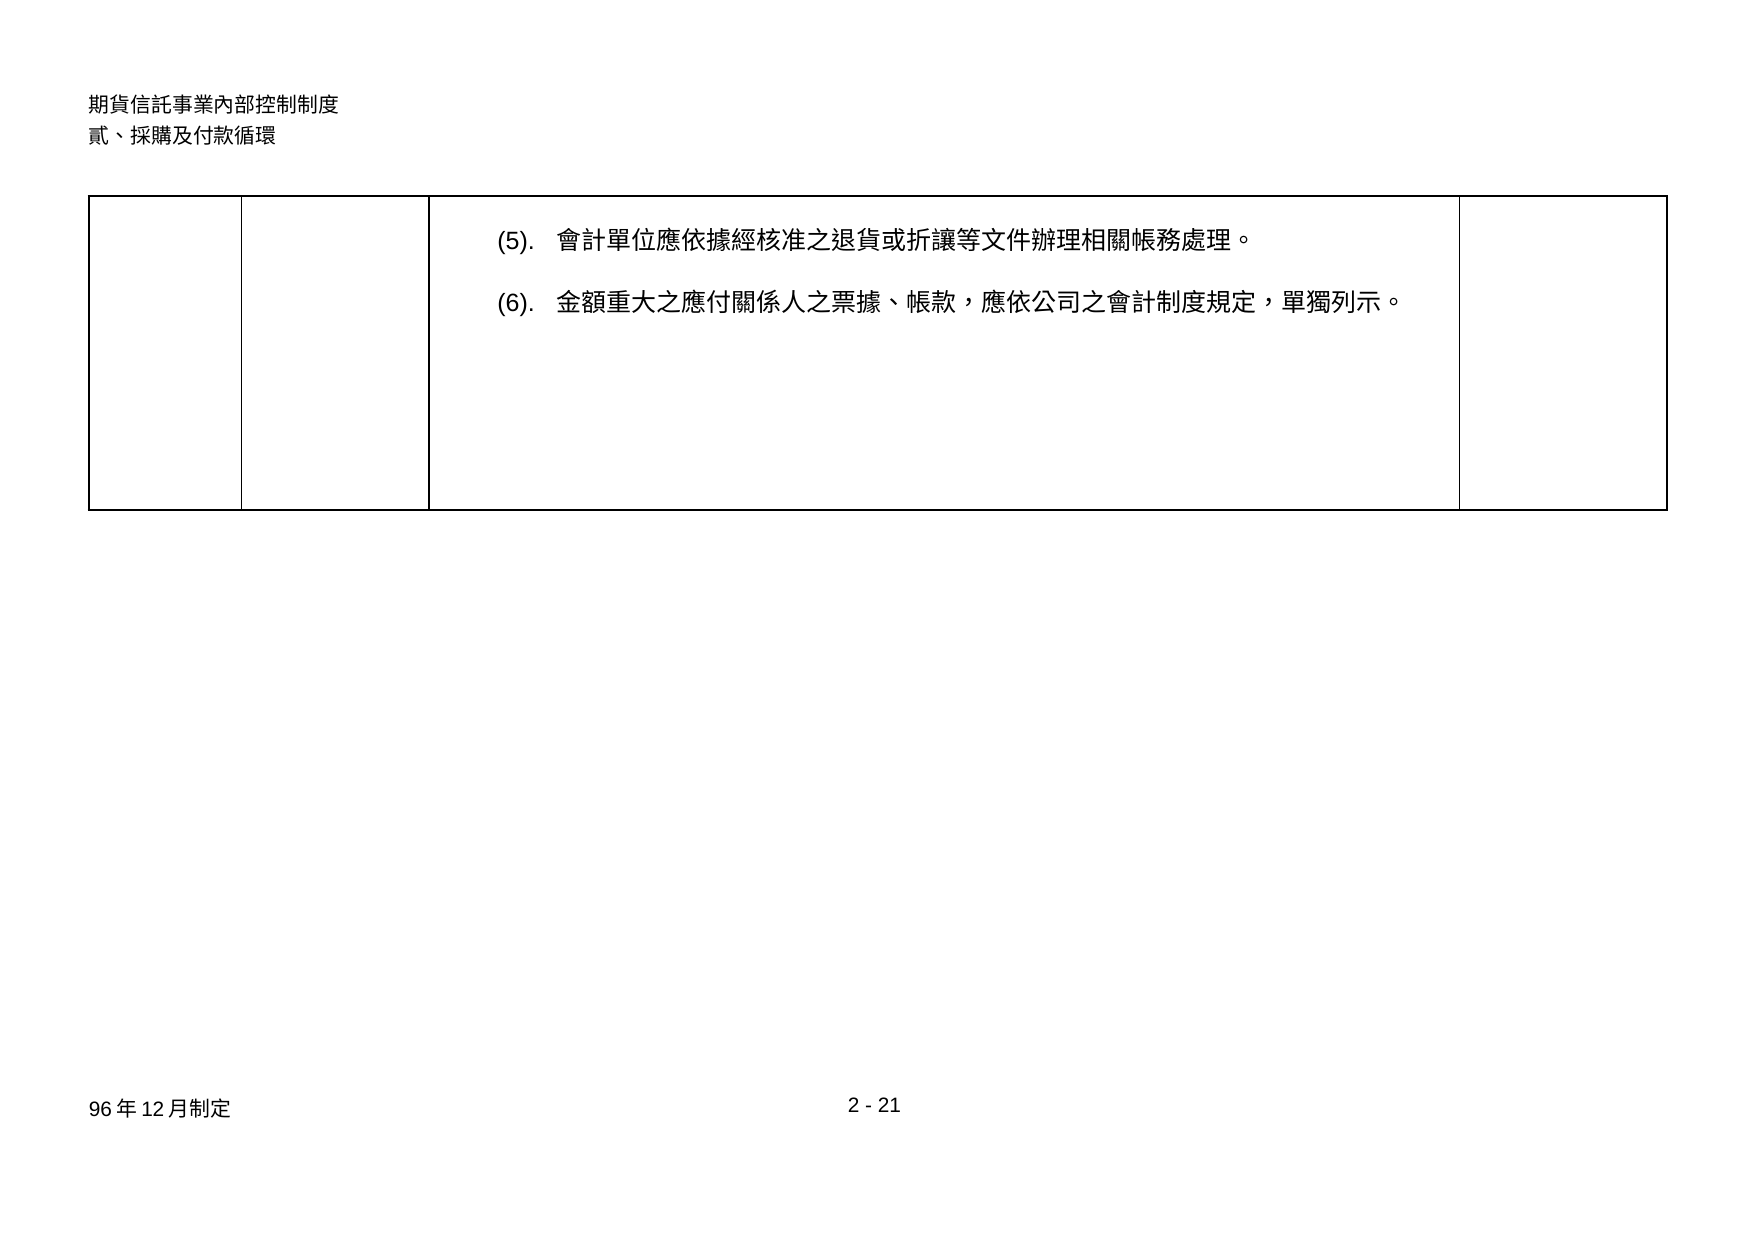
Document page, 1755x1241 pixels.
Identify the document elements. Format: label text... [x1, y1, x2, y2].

table_cell [242, 197, 428, 509]
table_cell [90, 197, 241, 509]
table_cell 作業程序： 會計人員應核對經核准之請(訂)購單/採購單及驗收報告單、發票或收據等文件，經權責主管核准後編製傳票。 會計人員依經核准之傳票登入應付帳款明細分類帳，記載對供應商之採購應付款情形。 會計單位對於退貨帳務之處理，應憑經核准之退貨或折讓文件辦理相關帳務處理。 應付關係企業之票據、帳款，應依公司之會計制度規定單獨列式。 控制重點： 請(訂)購單/採購單、驗收報告單、傳票及開立支票，應有連續編並應經權責主管審核。 會計人員編製傳票時，應檢查經核准之請(訂)購單/採購單、驗收報告單及發票、收據等附件是否完備。 採購、驗收、會計、出納單位，其人員及作業應各自獨立。 會計單位應定期覆核應付帳款明細帳之沖銷，如有久欠未付或性質不明者，應查明原因。 會計單位應依據經核准之退貨或折讓等文件辦理相關帳務處理。 金額重大之應付關係人之票據、帳款，應依公司之會計制度規定，單獨列示。 [430, 197, 1459, 509]
table_cell 法令規章： 公司之會計制度 公司自訂之採購及付款相關規定 使用表單： 請(訂)購單/採購單 驗收報告單 發票或收據 供應商檔案 應付帳款明細帳 傳票 [1460, 197, 1666, 509]
